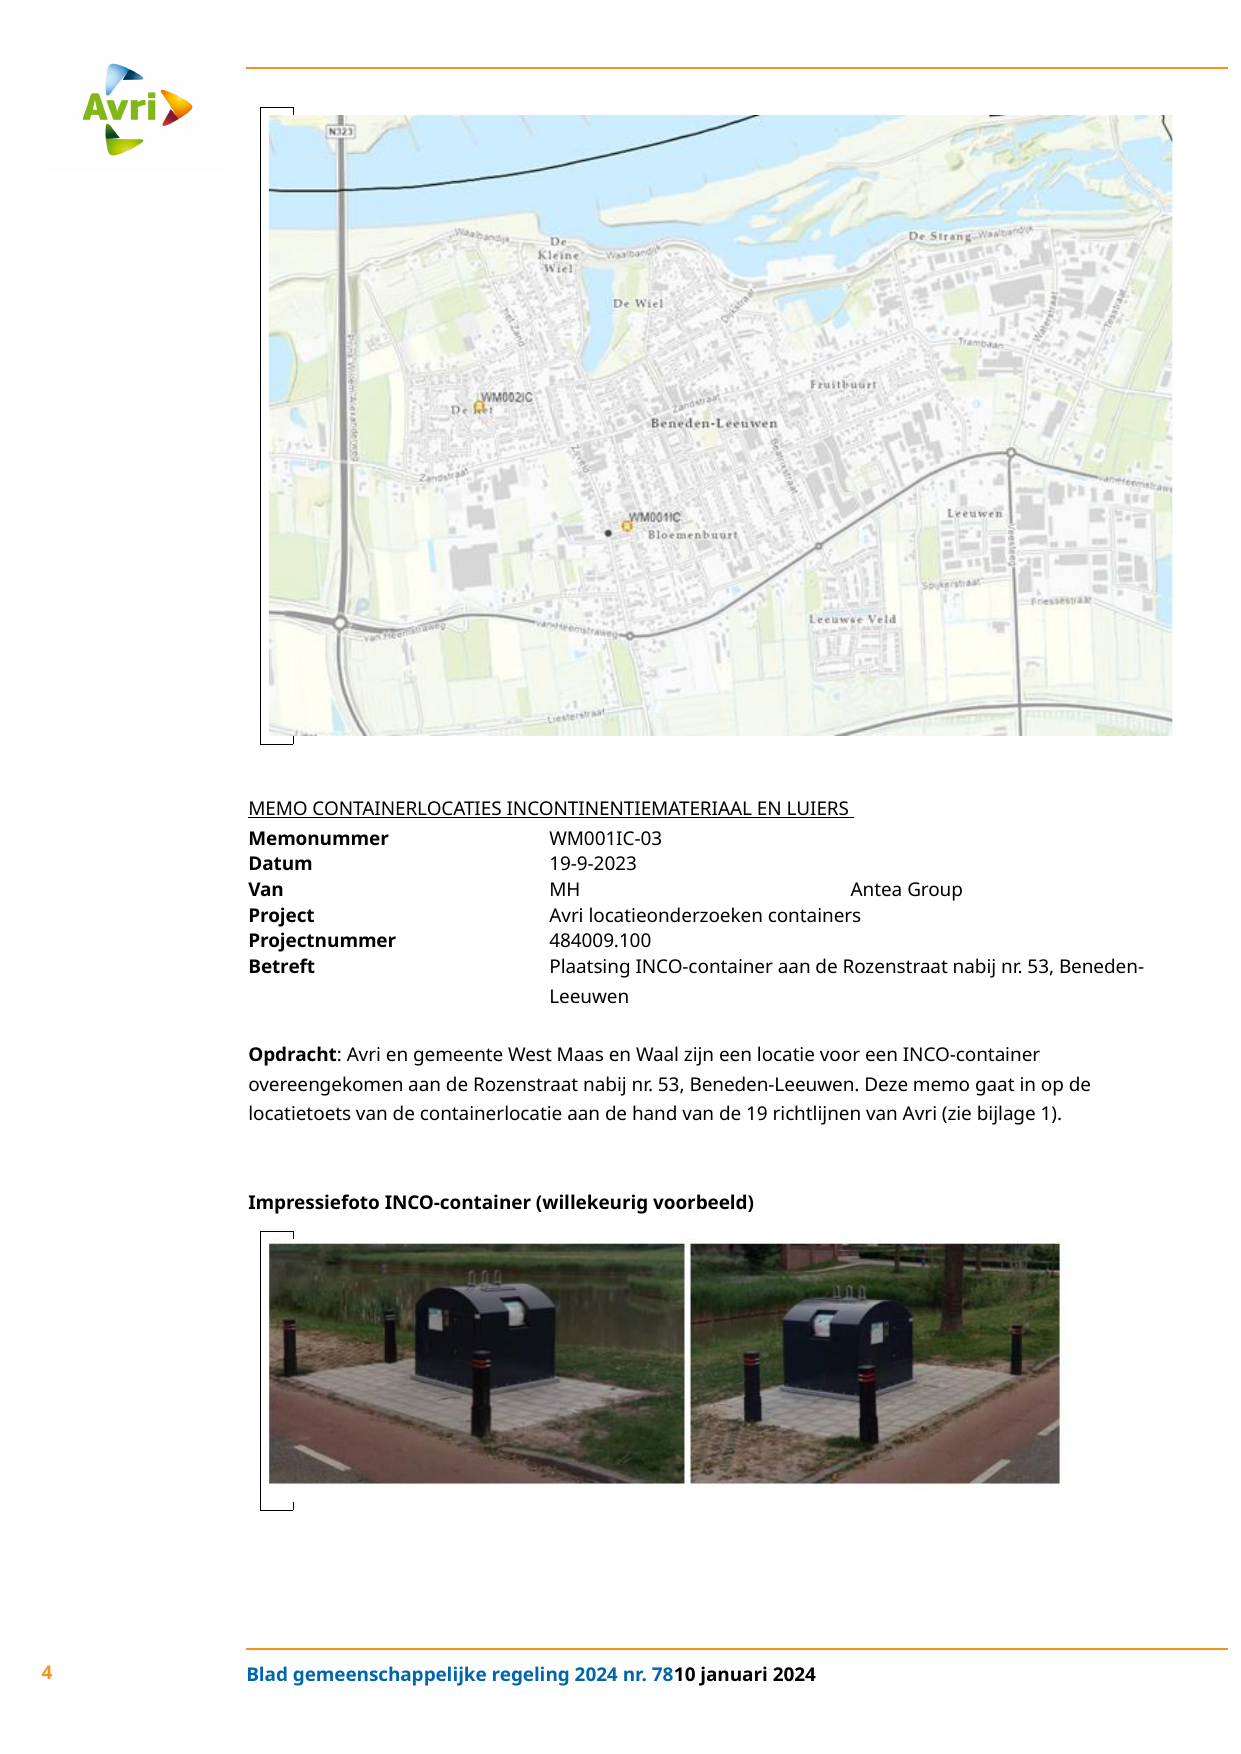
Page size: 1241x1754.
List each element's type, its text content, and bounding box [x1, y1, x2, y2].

table_cell Project [248, 902, 549, 928]
table_cell MH [549, 876, 850, 902]
picture [268, 1239, 1173, 1502]
table_cell Betreft [248, 953, 549, 1009]
table_cell Plaatsing INCO-container aan de Rozenstraat nabij nr. 53, Beneden-Leeuwen [549, 953, 1152, 1009]
table_cell Antea Group [850, 876, 1152, 902]
picture [41, 47, 231, 172]
text Opdracht: Avri en gemeente West Maas en Waal zijn een locatie voor een INCO-container overeengekomen aan de Rozenstraat nabij nr. 53, Beneden-Leeuwen. Deze memo gaat in op de locatietoets van de containerlocatie aan de hand van de 19 richtlijnen van Avri (zie bijlage 1). [248, 1041, 1152, 1126]
table_cell 484009.100 [549, 928, 1152, 953]
table_header WM001IC-03 [549, 825, 1152, 850]
table_cell Avri locatieonderzoeken containers [549, 902, 1152, 928]
text Impressiefoto INCO-container (willekeurig voorbeeld) [248, 1189, 1152, 1215]
table_cell Van [248, 876, 549, 902]
table_cell 19-9-2023 [549, 850, 1152, 876]
table_cell Projectnummer [248, 928, 549, 953]
picture [268, 115, 1173, 736]
table_header Memonummer [248, 825, 549, 850]
table_cell Datum [248, 850, 549, 876]
text MEMO CONTAINERLOCATIES INCONTINENTIEMATERIAAL EN LUIERS [248, 795, 1152, 821]
